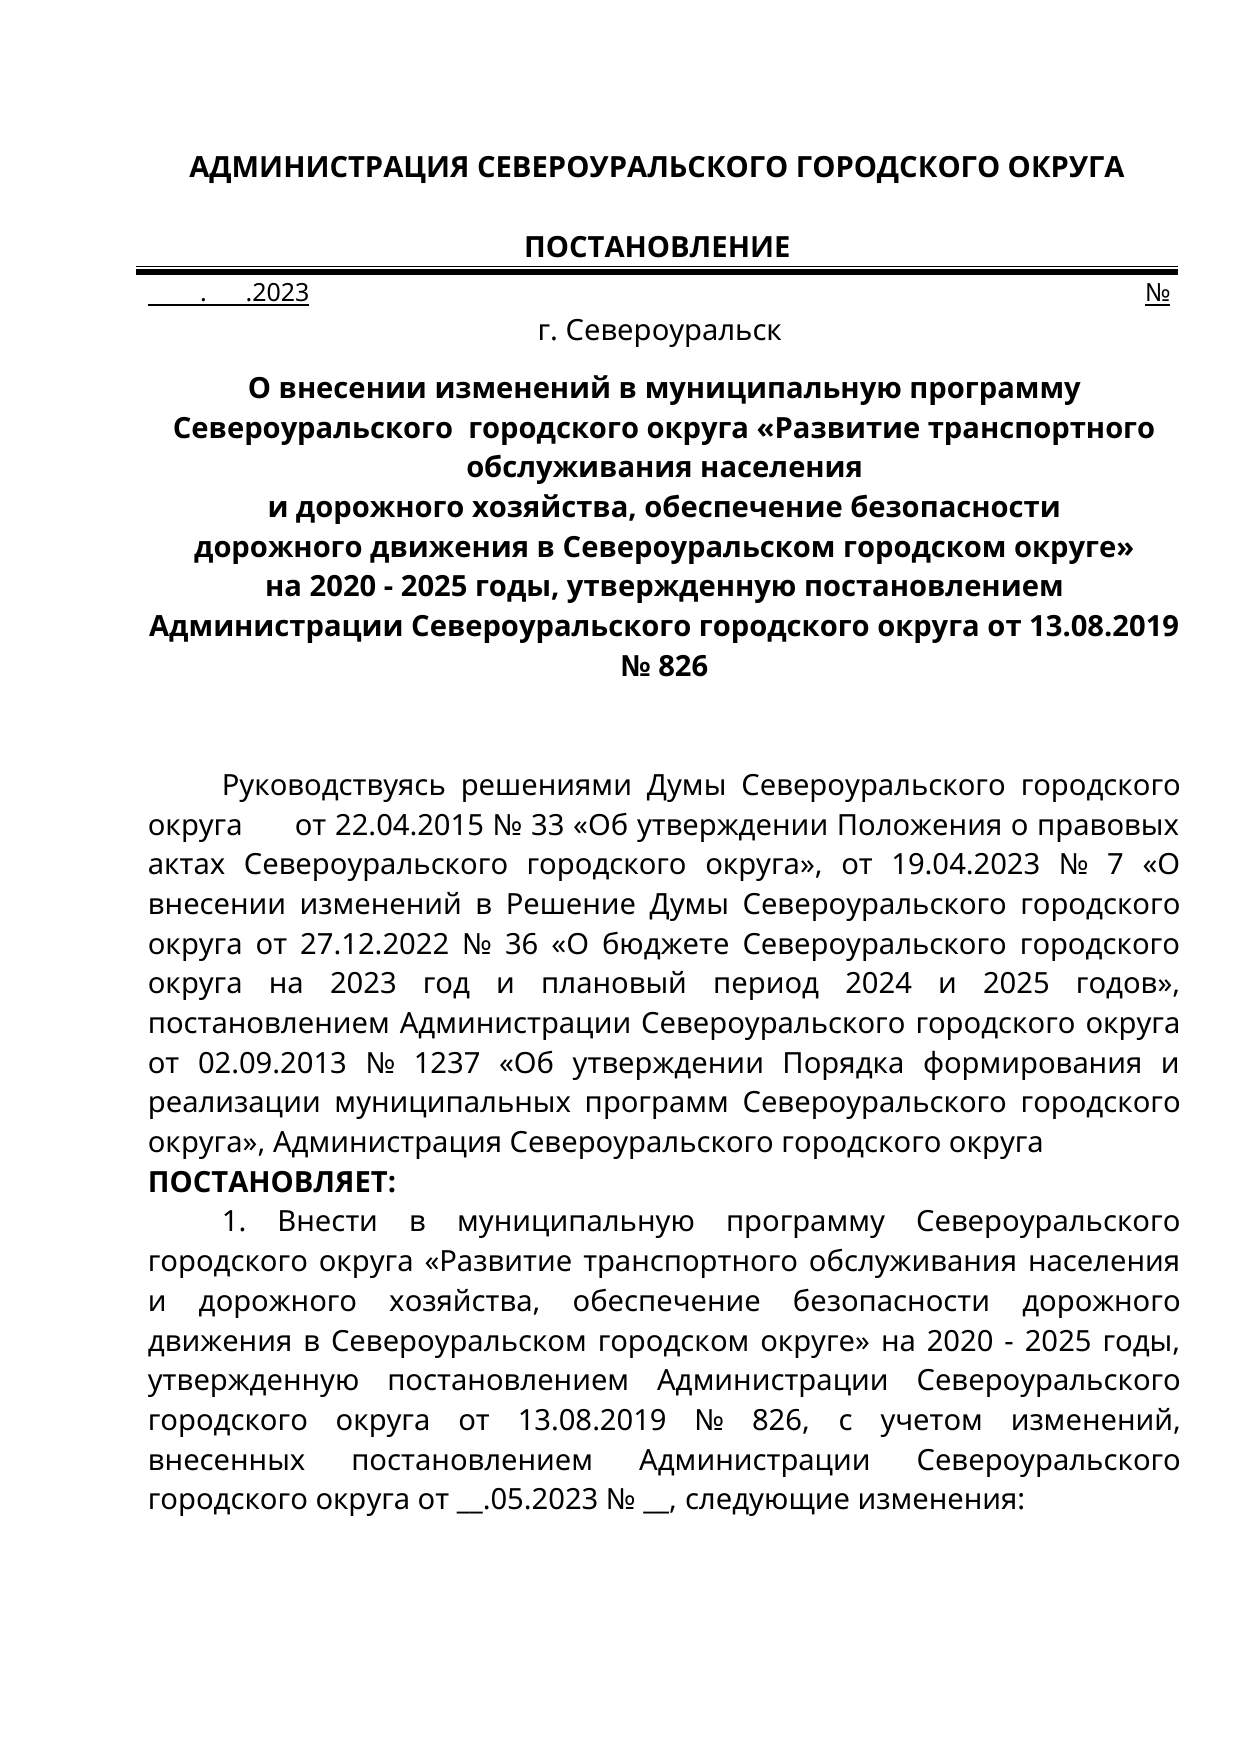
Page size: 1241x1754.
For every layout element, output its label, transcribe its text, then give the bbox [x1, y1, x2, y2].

text 1. Внести в муниципальную программу Североуральского городского округа «Развитие транспортного обслуживания населения и дорожного хозяйства, обеспечение безопасности дорожного движения в Североуральском городском округе» на 2020 - 2025 годы, утвержденную постановлением Администрации Североуральского городского округа от 13.08.2019 № 826, с учетом изменений, внесенных постановлением Администрации Североуральского городского округа от __.05.2023 № __, следующие изменения: [148, 1201, 1181, 1518]
text О внесении изменений в муниципальную программу Североуральского городского округа «Развитие транспортного обслуживания населения [148, 367, 1181, 486]
text и дорожного хозяйства, обеспечение безопасности [148, 486, 1181, 526]
table_cell № [428, 266, 1181, 309]
text ПОСТАНОВЛЯЕТ: [148, 1161, 1181, 1201]
table_cell г. Североуральск [136, 309, 1178, 367]
table_cell АДМИНИСТРАЦИЯ СЕВЕРОУРАЛЬСКОГО ГОРОДСКОГО ОКРУГА ПОСТАНОВЛЕНИЕ [136, 147, 1178, 266]
table_header [136, 118, 1178, 147]
table_cell . .2023 [136, 275, 428, 309]
text дорожного движения в Североуральском городском округе» [148, 526, 1181, 566]
text на 2020 - 2025 годы, утвержденную постановлением Администрации Североуральского городского округа от 13.08.2019 № 826 [148, 566, 1181, 685]
text Руководствуясь решениями Думы Североуральского городского округа от 22.04.2015 № 33 «Об утверждении Положения о правовых актах Североуральского городского округа», от 19.04.2023 № 7 «О внесении изменений в Решение Думы Североуральского городского округа от 27.12.2022 № 36 «О бюджете Североуральского городского округа на 2023 год и плановый период 2024 и 2025 годов», постановлением Администрации Североуральского городского округа от 02.09.2013 № 1237 «Об утверждении Порядка формирования и реализации муниципальных программ Североуральского городского округа», Администрация Североуральского городского округа [148, 764, 1181, 1161]
